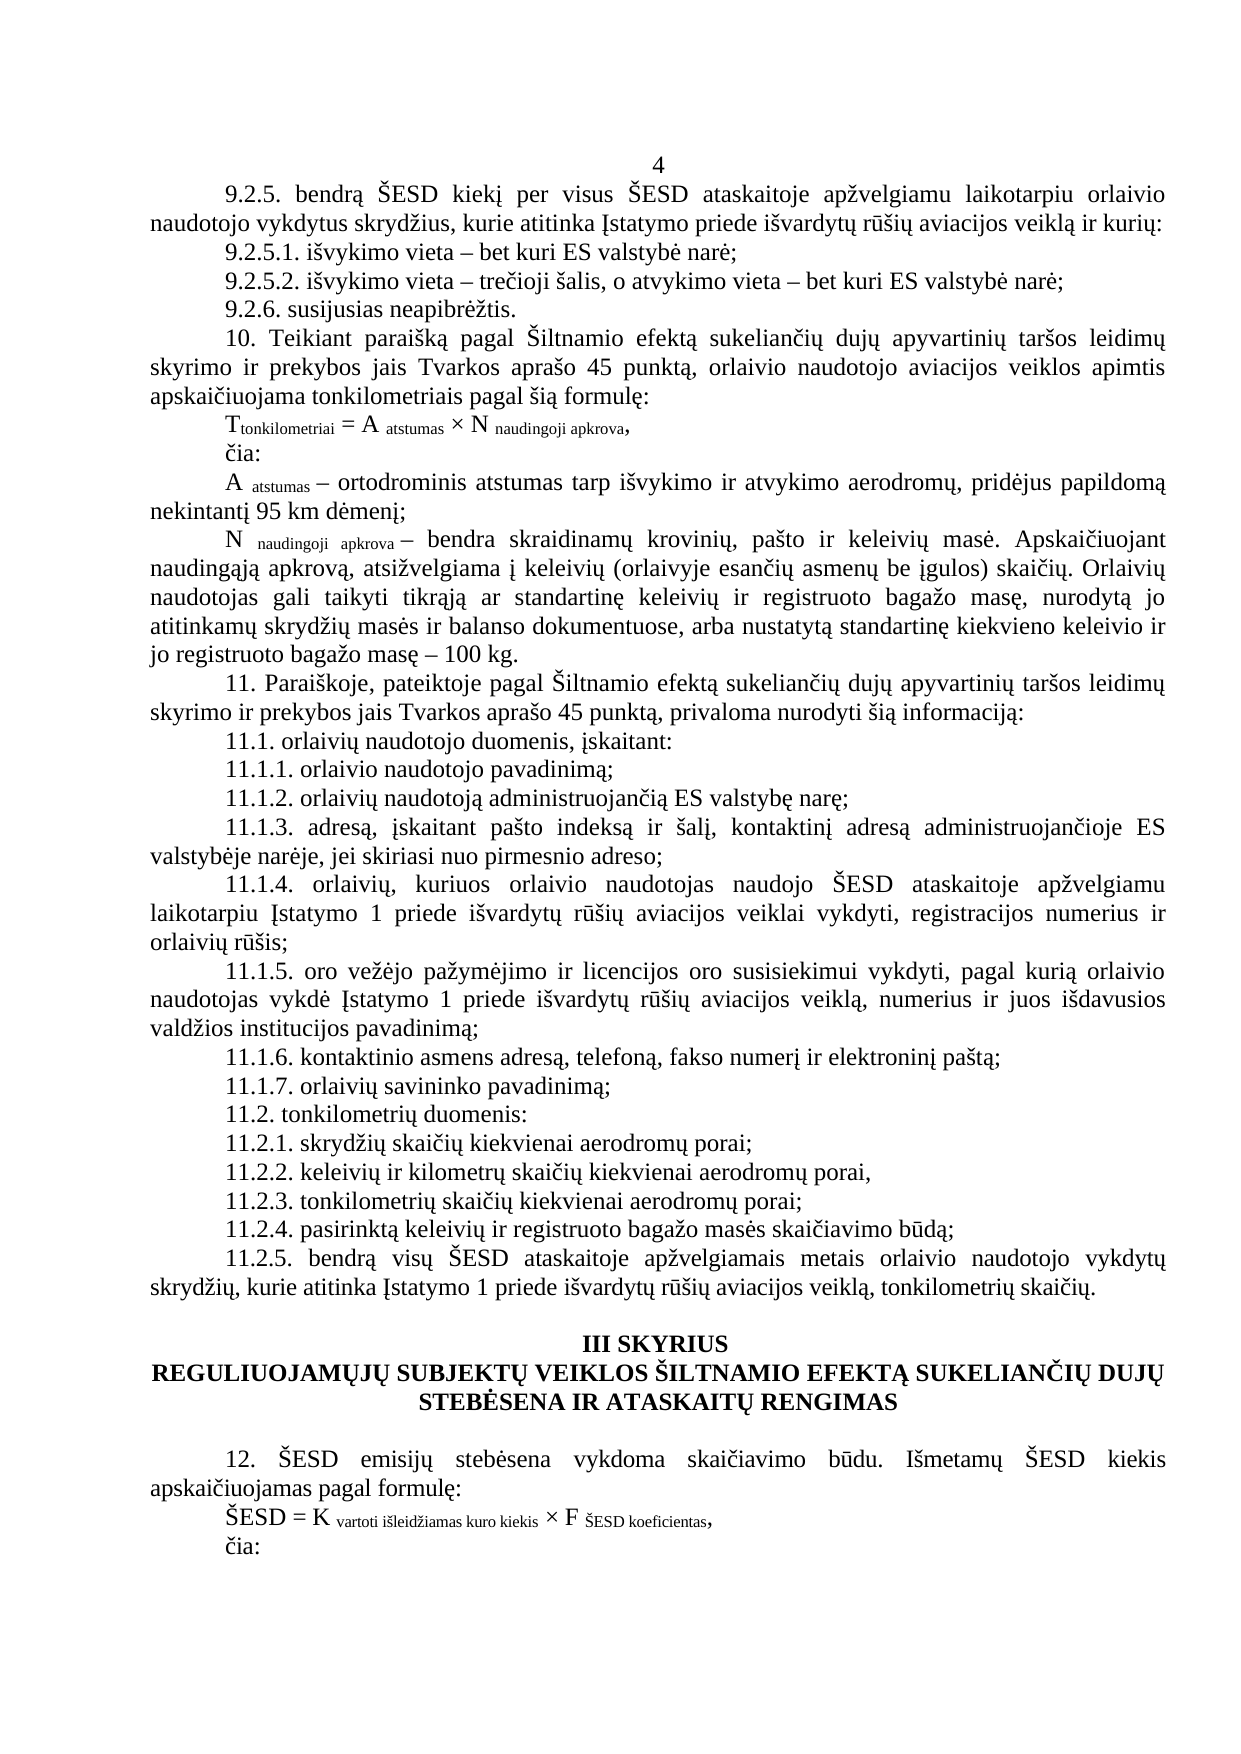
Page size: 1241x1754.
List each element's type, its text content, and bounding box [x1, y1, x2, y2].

text 11.1.3. adresą, įskaitant pašto indeksą ir šalį, kontaktinį adresą administruojančioje ES valstybėje narėje, jei skiriasi nuo pirmesnio adreso; [150, 812, 1167, 869]
text 11.2.5. bendrą visų ŠESD ataskaitoje apžvelgiamais metais orlaivio naudotojo vykdytų skrydžių, kurie atitinka Įstatymo 1 priede išvardytų rūšių aviacijos veiklą, tonkilometrių skaičių. [150, 1243, 1167, 1301]
text čia: [150, 1531, 1167, 1559]
text 11.1.1. orlaivio naudotojo pavadinimą; [150, 754, 1167, 783]
text 11.1.7. orlaivių savininko pavadinimą; [150, 1071, 1167, 1099]
text 11.1.6. kontaktinio asmens adresą, telefoną, fakso numerį ir elektroninį paštą; [150, 1042, 1167, 1071]
text 9.2.5.2. išvykimo vieta – trečioji šalis, o atvykimo vieta – bet kuri ES valstybė narė; [150, 266, 1167, 294]
text 11. Paraiškoje, pateiktoje pagal Šiltnamio efektą sukeliančių dujų apyvartinių taršos leidimų skyrimo ir prekybos jais Tvarkos aprašo 45 punktą, privaloma nurodyti šią informaciją: [150, 668, 1167, 726]
text 11.2. tonkilometrių duomenis: [150, 1099, 1167, 1128]
text 10. Teikiant paraišką pagal Šiltnamio efektą sukeliančių dujų apyvartinių taršos leidimų skyrimo ir prekybos jais Tvarkos aprašo 45 punktą, orlaivio naudotojo aviacijos veiklos apimtis apskaičiuojama tonkilometriais pagal šią formulę: [150, 323, 1167, 409]
text III SKYRIUS [150, 1329, 1167, 1358]
text STEBĖSENA IR ATASKAITŲ RENGIMAS [150, 1387, 1167, 1416]
text N naudingoji apkrova – bendra skraidinamų krovinių, pašto ir keleivių masė. Apskaičiuojant naudingąją apkrovą, atsižvelgiama į keleivių (orlaivyje esančių asmenų be įgulos) skaičių. Orlaivių naudotojas gali taikyti tikrąją ar standartinę keleivių ir registruoto bagažo masę, nurodytą jo atitinkamų skrydžių masės ir balanso dokumentuose, arba nustatytą standartinę kiekvieno keleivio ir jo registruoto bagažo masę – 100 kg. [150, 524, 1167, 668]
text 9.2.5.1. išvykimo vieta – bet kuri ES valstybė narė; [150, 237, 1167, 266]
text REGULIUOJAMŲJŲ SUBJEKTŲ veiklos ŠILTNAMIO EFEKTĄ SUKELIANČIŲ DUJŲ [150, 1358, 1167, 1387]
text 11.2.3. tonkilometrių skaičių kiekvienai aerodromų porai; [150, 1186, 1167, 1214]
text Ttonkilometriai = A atstumas × N naudingoji apkrova, [150, 409, 1167, 438]
text 9.2.5. bendrą ŠESD kiekį per visus ŠESD ataskaitoje apžvelgiamu laikotarpiu orlaivio naudotojo vykdytus skrydžius, kurie atitinka Įstatymo priede išvardytų rūšių aviacijos veiklą ir kurių: [150, 179, 1167, 237]
text 11.2.4. pasirinktą keleivių ir registruoto bagažo masės skaičiavimo būdą; [150, 1214, 1167, 1243]
text A atstumas – ortodrominis atstumas tarp išvykimo ir atvykimo aerodromų, pridėjus papildomą nekintantį 95 km dėmenį; [150, 467, 1167, 524]
text 11.2.2. keleivių ir kilometrų skaičių kiekvienai aerodromų porai, [150, 1157, 1167, 1186]
text 11.1. orlaivių naudotojo duomenis, įskaitant: [150, 726, 1167, 754]
text 11.2.1. skrydžių skaičių kiekvienai aerodromų porai; [150, 1128, 1167, 1157]
text čia: [150, 438, 1167, 467]
text 11.1.4. orlaivių, kuriuos orlaivio naudotojas naudojo ŠESD ataskaitoje apžvelgiamu laikotarpiu Įstatymo 1 priede išvardytų rūšių aviacijos veiklai vykdyti, registracijos numerius ir orlaivių rūšis; [150, 869, 1167, 956]
text 9.2.6. susijusias neapibrėžtis. [150, 294, 1167, 323]
text 11.1.5. oro vežėjo pažymėjimo ir licencijos oro susisiekimui vykdyti, pagal kurią orlaivio naudotojas vykdė Įstatymo 1 priede išvardytų rūšių aviacijos veiklą, numerius ir juos išdavusios valdžios institucijos pavadinimą; [150, 956, 1167, 1042]
text 12. ŠESD emisijų stebėsena vykdoma skaičiavimo būdu. Išmetamų ŠESD kiekis apskaičiuojamas pagal formulę: [150, 1444, 1167, 1502]
text 11.1.2. orlaivių naudotoją administruojančią ES valstybę narę; [150, 783, 1167, 812]
text ŠESD = K vartoti išleidžiamas kuro kiekis × F ŠESD koeficientas, [150, 1502, 1167, 1531]
